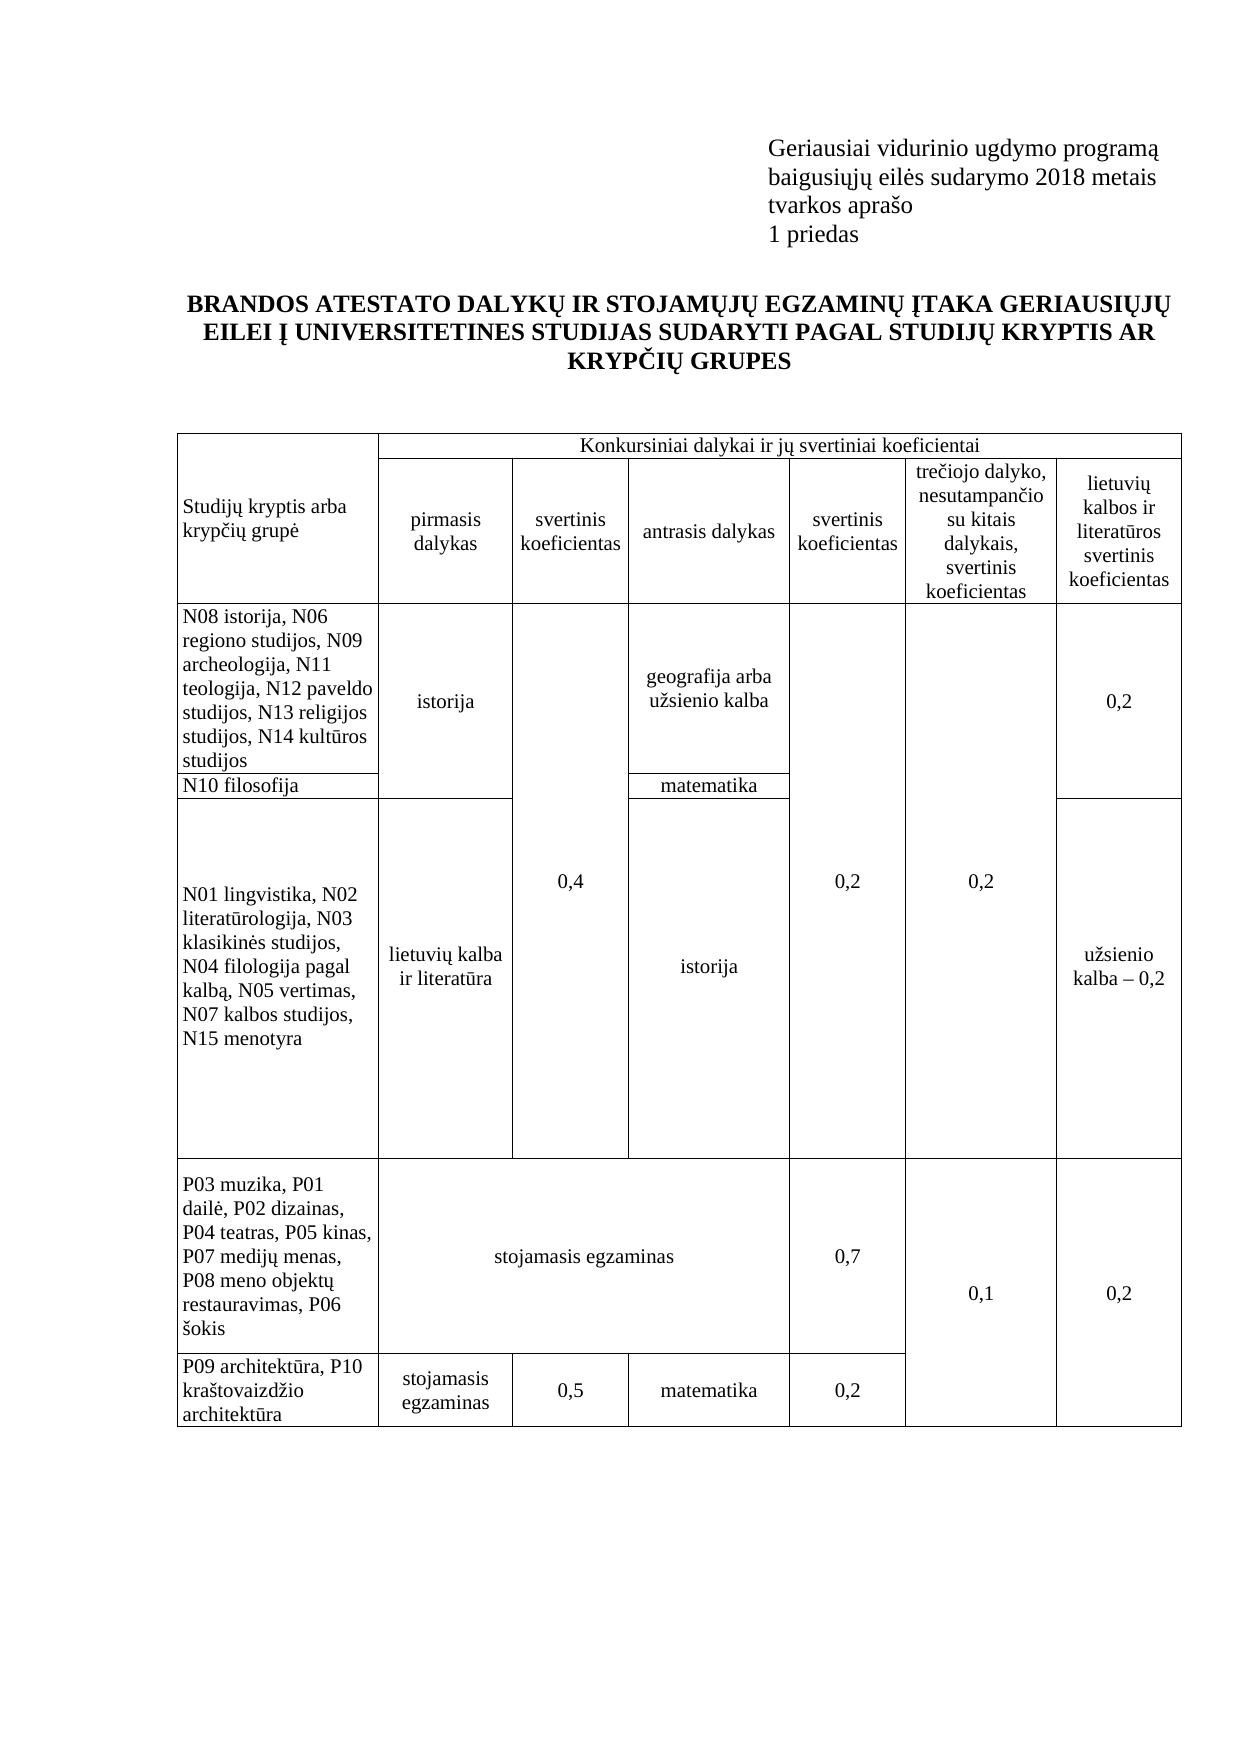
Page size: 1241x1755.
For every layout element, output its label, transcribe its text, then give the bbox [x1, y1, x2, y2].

table_cell 0,2 [790, 604, 905, 1158]
table_cell matematika [629, 774, 789, 797]
table_cell 0,4 [513, 604, 628, 1158]
table_cell 0,2 [906, 604, 1056, 1158]
table_cell N01 lingvistika, N02 literatūrologija, N03 klasikinės studijos, N04 filologija pagal kalbą, N05 vertimas, N07 kalbos studijos, N15 menotyra [178, 799, 378, 1158]
text Brandos atesTato DALYKŲ ir stojamųjų egzaminų ĮTAKA GERIAUSIŲJŲ EILei Į UNIVERSITETINES STUDIJAS SUDARYtI PAGAL STUDIJŲ KRYPTIS AR KRYPČIŲ GRUPES [177, 289, 1181, 375]
text tvarkos aprašo [768, 190, 1181, 219]
table_cell 0,2 [790, 1354, 905, 1426]
table_cell istorija [379, 604, 512, 797]
table_cell svertinis koeficientas [513, 459, 628, 603]
table_cell trečiojo dalyko, nesutampančio su kitais dalykais, svertinis koeficientas [906, 459, 1056, 603]
table_cell P03 muzika, P01 dailė, P02 dizainas, P04 teatras, P05 kinas, P07 medijų menas, P08 meno objektų restauravimas, P06 šokis [178, 1159, 378, 1353]
text Geriausiai vidurinio ugdymo programą [768, 133, 1181, 162]
text 1 priedas [768, 219, 1172, 248]
table_cell lietuvių kalba ir literatūra [379, 799, 512, 1158]
table_cell antrasis dalykas [629, 459, 789, 603]
table_header Studijų kryptis arba krypčių grupė [178, 434, 378, 603]
table_cell svertinis koeficientas [790, 459, 905, 603]
table_cell 0,5 [513, 1354, 628, 1426]
table_cell 0,7 [790, 1159, 905, 1353]
table_cell stojamasis egzaminas [379, 1354, 512, 1426]
table_cell istorija [629, 799, 789, 1158]
table_cell 0,2 [1057, 604, 1181, 797]
table_cell užsienio kalba – 0,2 [1057, 799, 1181, 1158]
table_cell N08 istorija, N06 regiono studijos, N09 archeologija, N11 teologija, N12 paveldo studijos, N13 religijos studijos, N14 kultūros studijos [178, 604, 378, 772]
table_cell geografija arba užsienio kalba [629, 604, 789, 772]
text baigusiųjų eilės sudarymo 2018 metais [768, 162, 1181, 190]
table_cell 0,1 [906, 1159, 1056, 1426]
table_cell N10 filosofija [178, 774, 378, 797]
table_cell lietuvių kalbos ir literatūros svertinis koeficientas [1057, 459, 1181, 603]
table_cell matematika [629, 1354, 789, 1426]
table_cell 0,2 [1057, 1159, 1181, 1426]
table_header Konkursiniai dalykai ir jų svertiniai koeficientai [379, 434, 1181, 457]
table_cell pirmasis dalykas [379, 459, 512, 603]
table_cell P09 architektūra, P10 kraštovaizdžio architektūra [178, 1354, 378, 1426]
table_cell stojamasis egzaminas [379, 1159, 789, 1353]
